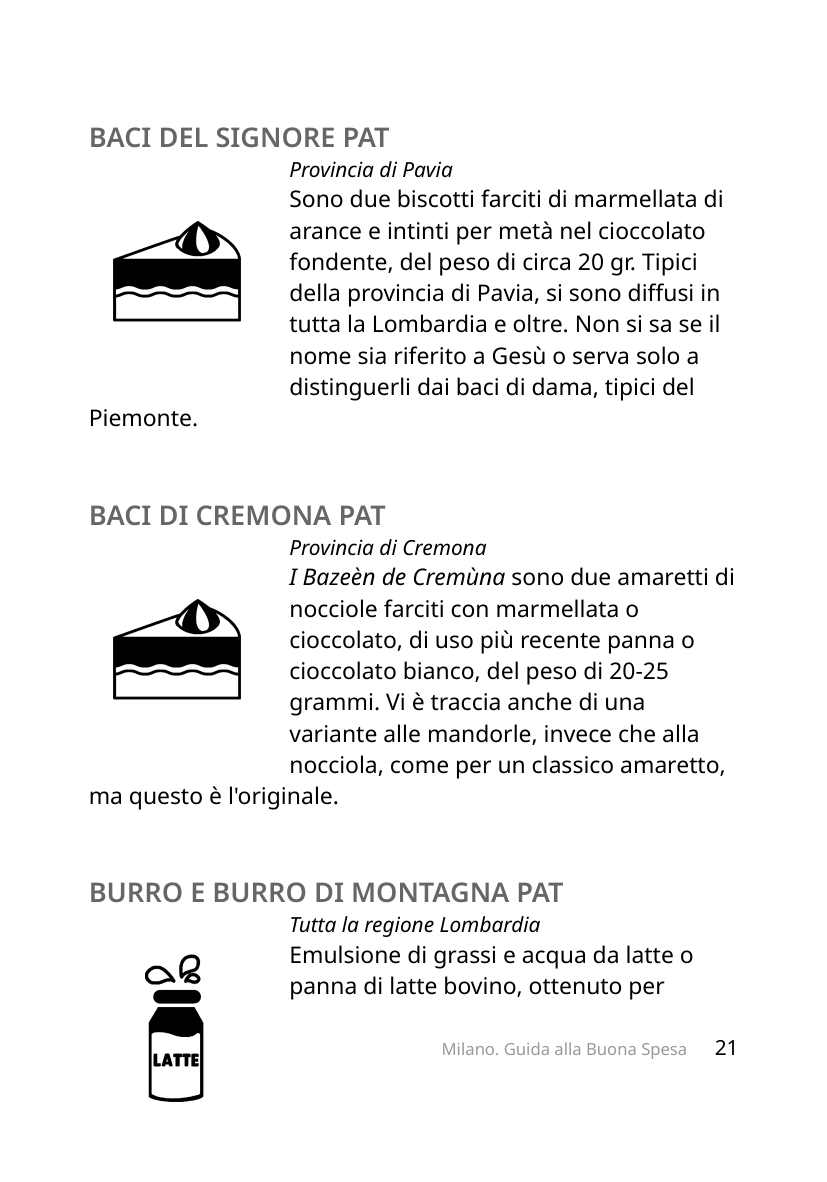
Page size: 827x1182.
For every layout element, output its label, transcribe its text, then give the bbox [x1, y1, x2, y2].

title Baci di Cremona PAT [88, 496, 738, 533]
text Emulsione di grassi e acqua da latte o panna di latte bovino, ottenuto per [88, 939, 738, 1002]
text Sono due biscotti farciti di marmellata di arance e intinti per metà nel cioccolato fondente, del peso di circa 20 gr. Tipici della provincia di Pavia, si sono diffusi in tutta la Lombardia e oltre. Non si sa se il nome sia riferito a Gesù o serva solo a distinguerli dai baci di dama, tipici del Piemonte. [88, 183, 738, 433]
picture [88, 562, 266, 740]
title Burro e burro di montagna PAT [88, 874, 738, 911]
text I Bazeèn de Cremùna sono due amaretti di nocciole farciti con marmellata o cioccolato, di uso più recente panna o cioccolato bianco, del peso di 20-25 grammi. Vi è traccia anche di una variante alle mandorle, invece che alla nocciola, come per un classico amaretto, ma questo è l'originale. [88, 561, 738, 811]
picture [88, 184, 266, 362]
subtitle Tutta la regione Lombardia [88, 911, 738, 939]
subtitle Provincia di Pavia [88, 155, 738, 183]
title Baci del Signore PAT [88, 118, 738, 155]
subtitle Provincia di Cremona [88, 533, 738, 561]
picture [88, 940, 266, 1117]
